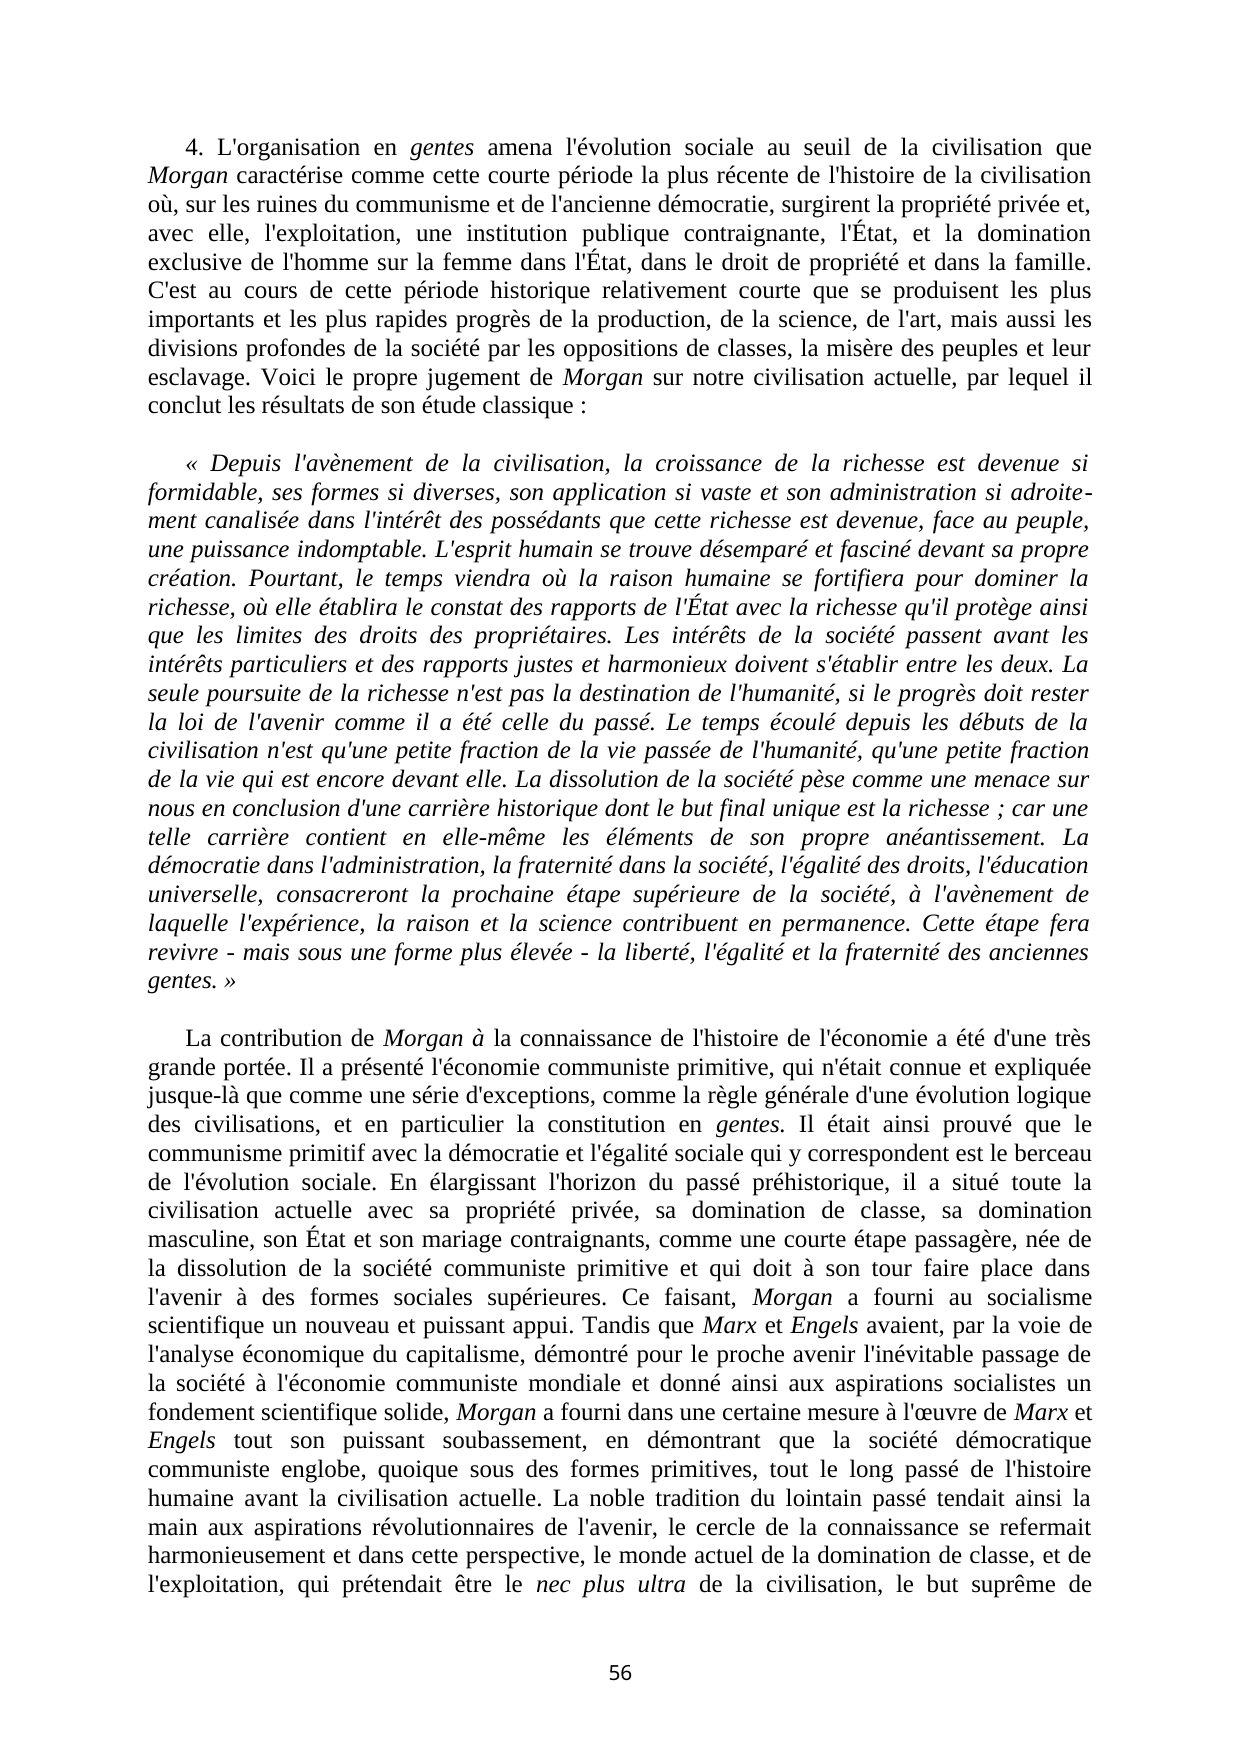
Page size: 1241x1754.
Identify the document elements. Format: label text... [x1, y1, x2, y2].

text La contribution de Morgan à la connaissance de l'histoire de l'économie a été d'une très grande portée. Il a présenté l'économie communiste primitive, qui n'était connue et expliquée jusque-là que comme une série d'exceptions, comme la règle générale d'une évolution logique des civilisations, et en particulier la constitution en gentes. Il était ainsi prouvé que le communisme primitif avec la démocratie et l'égalité sociale qui y correspondent est le berceau de l'évolution sociale. En élargissant l'horizon du passé préhistorique, il a situé toute la civilisation actuelle avec sa propriété privée, sa domination de classe, sa domination masculine, son État et son mariage contraignants, comme une courte étape passagère, née de la dissolution de la société communiste primitive et qui doit à son tour faire place dans l'avenir à des formes sociales supérieures. Ce faisant, Morgan a fourni au socialisme scientifique un nouveau et puissant appui. Tandis que Marx et Engels avaient, par la voie de l'analyse économique du capitalisme, démontré pour le proche avenir l'inévitable passage de la société à l'économie communiste mondiale et donné ainsi aux aspirations socialistes un fondement scientifique solide, Morgan a fourni dans une certaine mesure à l'œuvre de Marx et Engels tout son puissant soubassement, en démontrant que la société démocratique communiste englobe, quoique sous des formes primitives, tout le long passé de l'histoire humaine avant la civilisation actuelle. La noble tradition du lointain passé tendait ainsi la main aux aspirations révolutionnaires de l'avenir, le cercle de la connaissance se refermait harmonieusement et dans cette perspective, le monde actuel de la domination de classe, et de l'exploitation, qui prétendait être le nec plus ultra de la civilisation, le but suprême de [148, 1023, 1093, 1598]
text 4. L'organisation en gentes amena l'évolution sociale au seuil de la civilisation que Morgan caractérise comme cette courte période la plus récente de l'histoire de la civilisation où, sur les ruines du communisme et de l'ancienne démocratie, surgirent la propriété privée et, avec elle, l'exploitation, une institution publique contraignante, l'État, et la domination exclusive de l'homme sur la femme dans l'État, dans le droit de propriété et dans la famille. C'est au cours de cette période historique relativement courte que se produisent les plus importants et les plus rapides progrès de la production, de la science, de l'art, mais aussi les divisions profondes de la société par les oppositions de classes, la misère des peuples et leur esclavage. Voici le propre jugement de Morgan sur notre civilisation actuelle, par lequel il conclut les résultats de son étude classique : [148, 132, 1093, 419]
text « Depuis l'avènement de la civilisation, la croissance de la richesse est devenue si formidable, ses formes si diverses, son application si vaste et son administration si adroite­ment canalisée dans l'intérêt des possédants que cette richesse est devenue, face au peuple, une puissance indomptable. L'esprit humain se trouve désemparé et fasciné devant sa propre création. Pourtant, le temps viendra où la raison humaine se fortifiera pour dominer la richesse, où elle établira le constat des rapports de l'État avec la richesse qu'il protège ainsi que les limites des droits des propriétaires. Les intérêts de la société passent avant les intérêts particuliers et des rapports justes et harmonieux doivent s'établir entre les deux. La seule poursuite de la richesse n'est pas la destination de l'humanité, si le progrès doit rester la loi de l'avenir comme il a été celle du passé. Le temps écoulé depuis les débuts de la civilisation n'est qu'une petite fraction de la vie passée de l'humanité, qu'une petite fraction de la vie qui est encore devant elle. La dissolution de la société pèse comme une menace sur nous en conclusion d'une carrière historique dont le but final unique est la richesse ; car une telle carrière contient en elle-même les éléments de son propre anéantissement. La démocratie dans l'administration, la fraternité dans la société, l'égalité des droits, l'éducation universelle, consacreront la prochaine étape supérieure de la société, à l'avènement de laquelle l'expérience, la raison et la science contribuent en perma­nence. Cette étape fera revivre - mais sous une forme plus élevée - la liberté, l'égalité et la fraternité des anciennes gentes. » [148, 448, 1093, 994]
